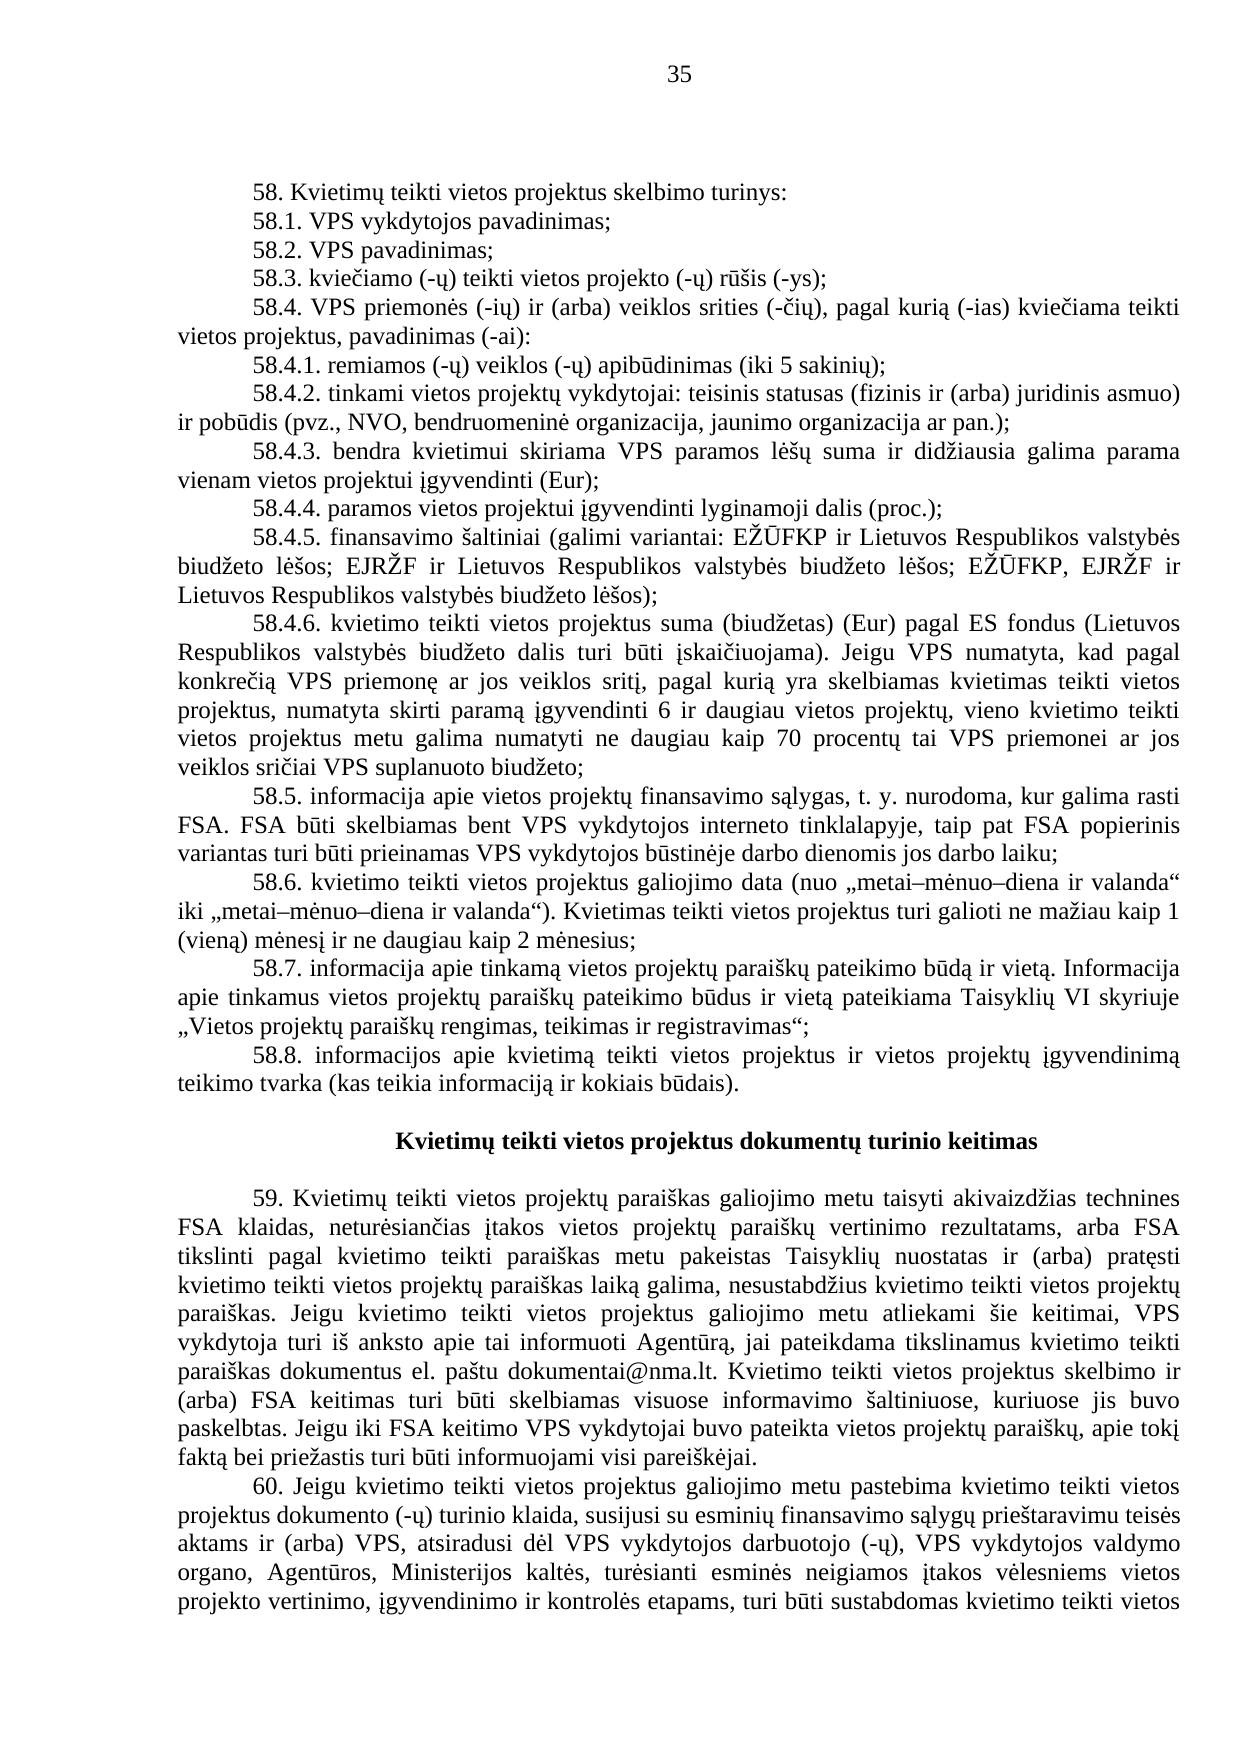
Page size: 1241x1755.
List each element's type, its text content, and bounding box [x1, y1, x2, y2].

text Kvietimų teikti vietos projektus dokumentų turinio keitimas [177, 1126, 1181, 1155]
text 58.4.5. finansavimo šaltiniai (galimi variantai: EŽŪFKP ir Lietuvos Respublikos valstybės biudžeto lėšos; EJRŽF ir Lietuvos Respublikos valstybės biudžeto lėšos; EŽŪFKP, EJRŽF ir Lietuvos Respublikos valstybės biudžeto lėšos); [177, 522, 1181, 608]
text 58.4. VPS priemonės (-ių) ir (arba) veiklos srities (-čių), pagal kurią (-ias) kviečiama teikti vietos projektus, pavadinimas (-ai): [177, 292, 1181, 350]
text 58.4.6. kvietimo teikti vietos projektus suma (biudžetas) (Eur) pagal ES fondus (Lietuvos Respublikos valstybės biudžeto dalis turi būti įskaičiuojama). Jeigu VPS numatyta, kad pagal konkrečią VPS priemonę ar jos veiklos sritį, pagal kurią yra skelbiamas kvietimas teikti vietos projektus, numatyta skirti paramą įgyvendinti 6 ir daugiau vietos projektų, vieno kvietimo teikti vietos projektus metu galima numatyti ne daugiau kaip 70 procentų tai VPS priemonei ar jos veiklos sričiai VPS suplanuoto biudžeto; [177, 608, 1181, 781]
text 58.4.1. remiamos (-ų) veiklos (-ų) apibūdinimas (iki 5 sakinių); [177, 350, 1181, 378]
text 59. Kvietimų teikti vietos projektų paraiškas galiojimo metu taisyti akivaizdžias technines FSA klaidas, neturėsiančias įtakos vietos projektų paraiškų vertinimo rezultatams, arba FSA tikslinti pagal kvietimo teikti paraiškas metu pakeistas Taisyklių nuostatas ir (arba) pratęsti kvietimo teikti vietos projektų paraiškas laiką galima, nesustabdžius kvietimo teikti vietos projektų paraiškas. Jeigu kvietimo teikti vietos projektus galiojimo metu atliekami šie keitimai, VPS vykdytoja turi iš anksto apie tai informuoti Agentūrą, jai pateikdama tikslinamus kvietimo teikti paraiškas dokumentus el. paštu dokumentai@nma.lt. Kvietimo teikti vietos projektus skelbimo ir (arba) FSA keitimas turi būti skelbiamas visuose informavimo šaltiniuose, kuriuose jis buvo paskelbtas. Jeigu iki FSA keitimo VPS vykdytojai buvo pateikta vietos projektų paraiškų, apie tokį faktą bei priežastis turi būti informuojami visi pareiškėjai. [177, 1183, 1181, 1471]
text 60. Jeigu kvietimo teikti vietos projektus galiojimo metu pastebima kvietimo teikti vietos projektus dokumento (-ų) turinio klaida, susijusi su esminių finansavimo sąlygų prieštaravimu teisės aktams ir (arba) VPS, atsiradusi dėl VPS vykdytojos darbuotojo (-ų), VPS vykdytojos valdymo organo, Agentūros, Ministerijos kaltės, turėsianti esminės neigiamos įtakos vėlesniems vietos projekto vertinimo, įgyvendinimo ir kontrolės etapams, turi būti sustabdomas kvietimo teikti vietos [177, 1471, 1181, 1615]
text 58.3. kviečiamo (-ų) teikti vietos projekto (-ų) rūšis (-ys); [177, 263, 1181, 292]
text 58.4.3. bendra kvietimui skiriama VPS paramos lėšų suma ir didžiausia galima parama vienam vietos projektui įgyvendinti (Eur); [177, 436, 1181, 493]
text 58.8. informacijos apie kvietimą teikti vietos projektus ir vietos projektų įgyvendinimą teikimo tvarka (kas teikia informaciją ir kokiais būdais). [177, 1040, 1181, 1097]
text 58.7. informacija apie tinkamą vietos projektų paraiškų pateikimo būdą ir vietą. Informacija apie tinkamus vietos projektų paraiškų pateikimo būdus ir vietą pateikiama Taisyklių VI skyriuje „Vietos projektų paraiškų rengimas, teikimas ir registravimas“; [177, 953, 1181, 1040]
text 58.4.2. tinkami vietos projektų vykdytojai: teisinis statusas (fizinis ir (arba) juridinis asmuo) ir pobūdis (pvz., NVO, bendruomeninė organizacija, jaunimo organizacija ar pan.); [177, 378, 1181, 436]
text 58.5. informacija apie vietos projektų finansavimo sąlygas, t. y. nurodoma, kur galima rasti FSA. FSA būti skelbiamas bent VPS vykdytojos interneto tinklalapyje, taip pat FSA popierinis variantas turi būti prieinamas VPS vykdytojos būstinėje darbo dienomis jos darbo laiku; [177, 781, 1181, 867]
text 58.6. kvietimo teikti vietos projektus galiojimo data (nuo „metai–mėnuo–diena ir valanda“ iki „metai–mėnuo–diena ir valanda“). Kvietimas teikti vietos projektus turi galioti ne mažiau kaip 1 (vieną) mėnesį ir ne daugiau kaip 2 mėnesius; [177, 867, 1181, 953]
text 58.4.4. paramos vietos projektui įgyvendinti lyginamoji dalis (proc.); [177, 493, 1181, 522]
text 58.2. VPS pavadinimas; [177, 235, 1181, 263]
text 58. Kvietimų teikti vietos projektus skelbimo turinys: [177, 177, 1181, 206]
text 58.1. VPS vykdytojos pavadinimas; [177, 206, 1181, 235]
